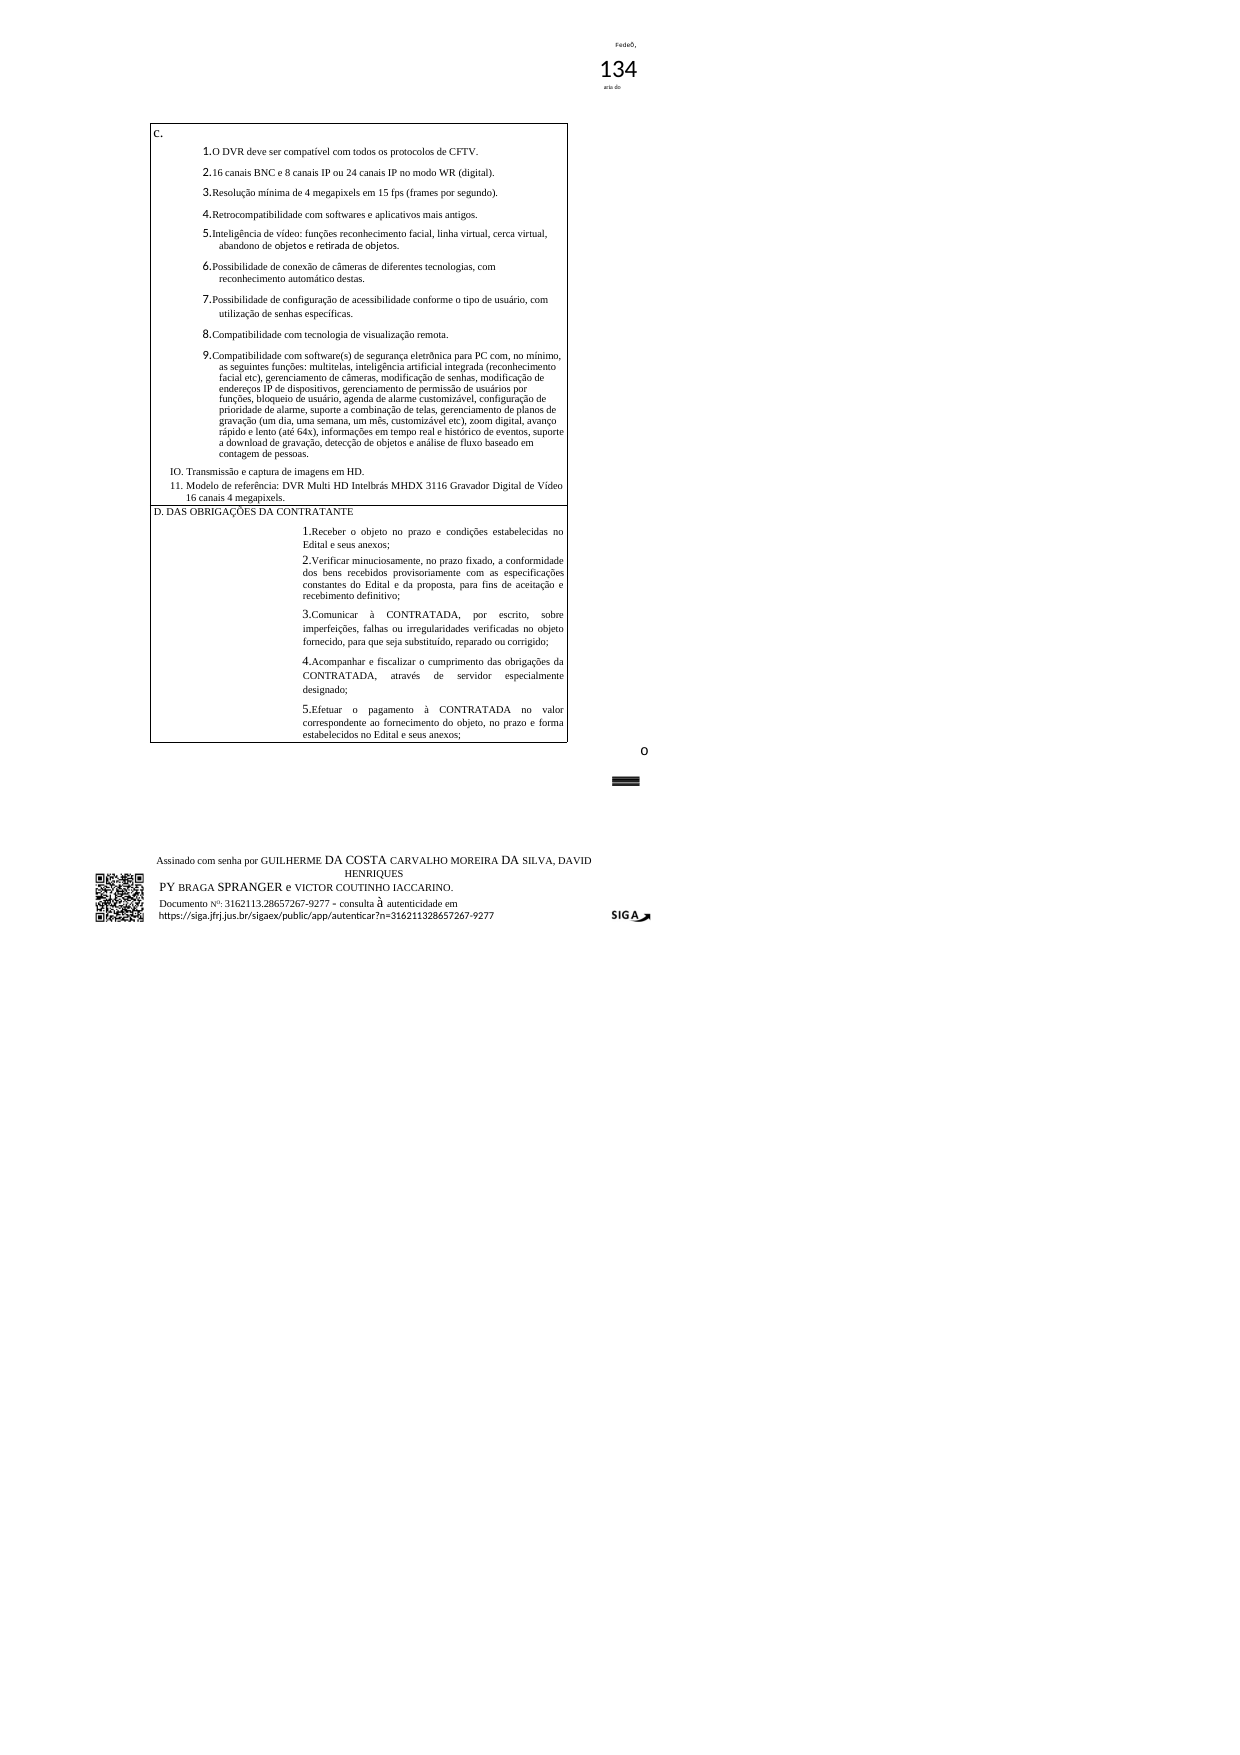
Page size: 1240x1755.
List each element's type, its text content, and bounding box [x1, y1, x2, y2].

table_cell D. DAS OBRIGAÇÕES DA CONTRATANTE Receber o objeto no prazo e condições estabelecidas no Edital e seus anexos; Verificar minuciosamente, no prazo fixado, a conformidade dos bens recebidos provisoriamente com as especificações constantes do Edital e da proposta, para fins de aceitação e recebimento definitivo; Comunicar à CONTRATADA, por escrito, sobre imperfeições, falhas ou irregularidades verificadas no objeto fornecido, para que seja substituído, reparado ou corrigido; Acompanhar e fiscalizar o cumprimento das obrigações da CONTRATADA, através de servidor especialmente designado; Efetuar o pagamento à CONTRATADA no valor correspondente ao fornecimento do objeto, no prazo e forma estabelecidos no Edital e seus anexos; [151, 506, 567, 742]
table_header c. O DVR deve ser compatível com todos os protocolos de CFTV. 16 canais BNC e 8 canais IP ou 24 canais IP no modo WR (digital). Resolução mínima de 4 megapixels em 15 fps (frames por segundo). Retrocompatibilidade com softwares e aplicativos mais antigos. Inteligência de vídeo: funções reconhecimento facial, linha virtual, cerca virtual, abandono de objetos e retirada de objetos. Possibilidade de conexão de câmeras de diferentes tecnologias, com reconhecimento automático destas. Possibilidade de configuração de acessibilidade conforme o tipo de usuário, com utilização de senhas específicas. Compatibilidade com tecnologia de visualização remota. Compatibilidade com software(s) de segurança eletrðnica para PC com, no mínimo, as seguintes funções: multitelas, inteligência artificial integrada (reconhecimento facial etc), gerenciamento de câmeras, modificação de senhas, modificação de endereços IP de dispositivos, gerenciamento de permissão de usuários por funções, bloqueio de usuário, agenda de alarme customizável, configuração de prioridade de alarme, suporte a combinação de telas, gerenciamento de planos de gravação (um dia, uma semana, um mês, customizável etc), zoom digital, avanço rápido e lento (até 64x), informações em tempo real e histórico de eventos, suporte a download de gravação, detecção de objetos e análise de fluxo baseado em contagem de pessoas. IO. Transmissão e captura de imagens em HD. 11. Modelo de referência: DVR Multi HD Intelbrás MHDX 3116 Gravador Digital de Vídeo 16 canais 4 megapixels. [151, 124, 567, 505]
